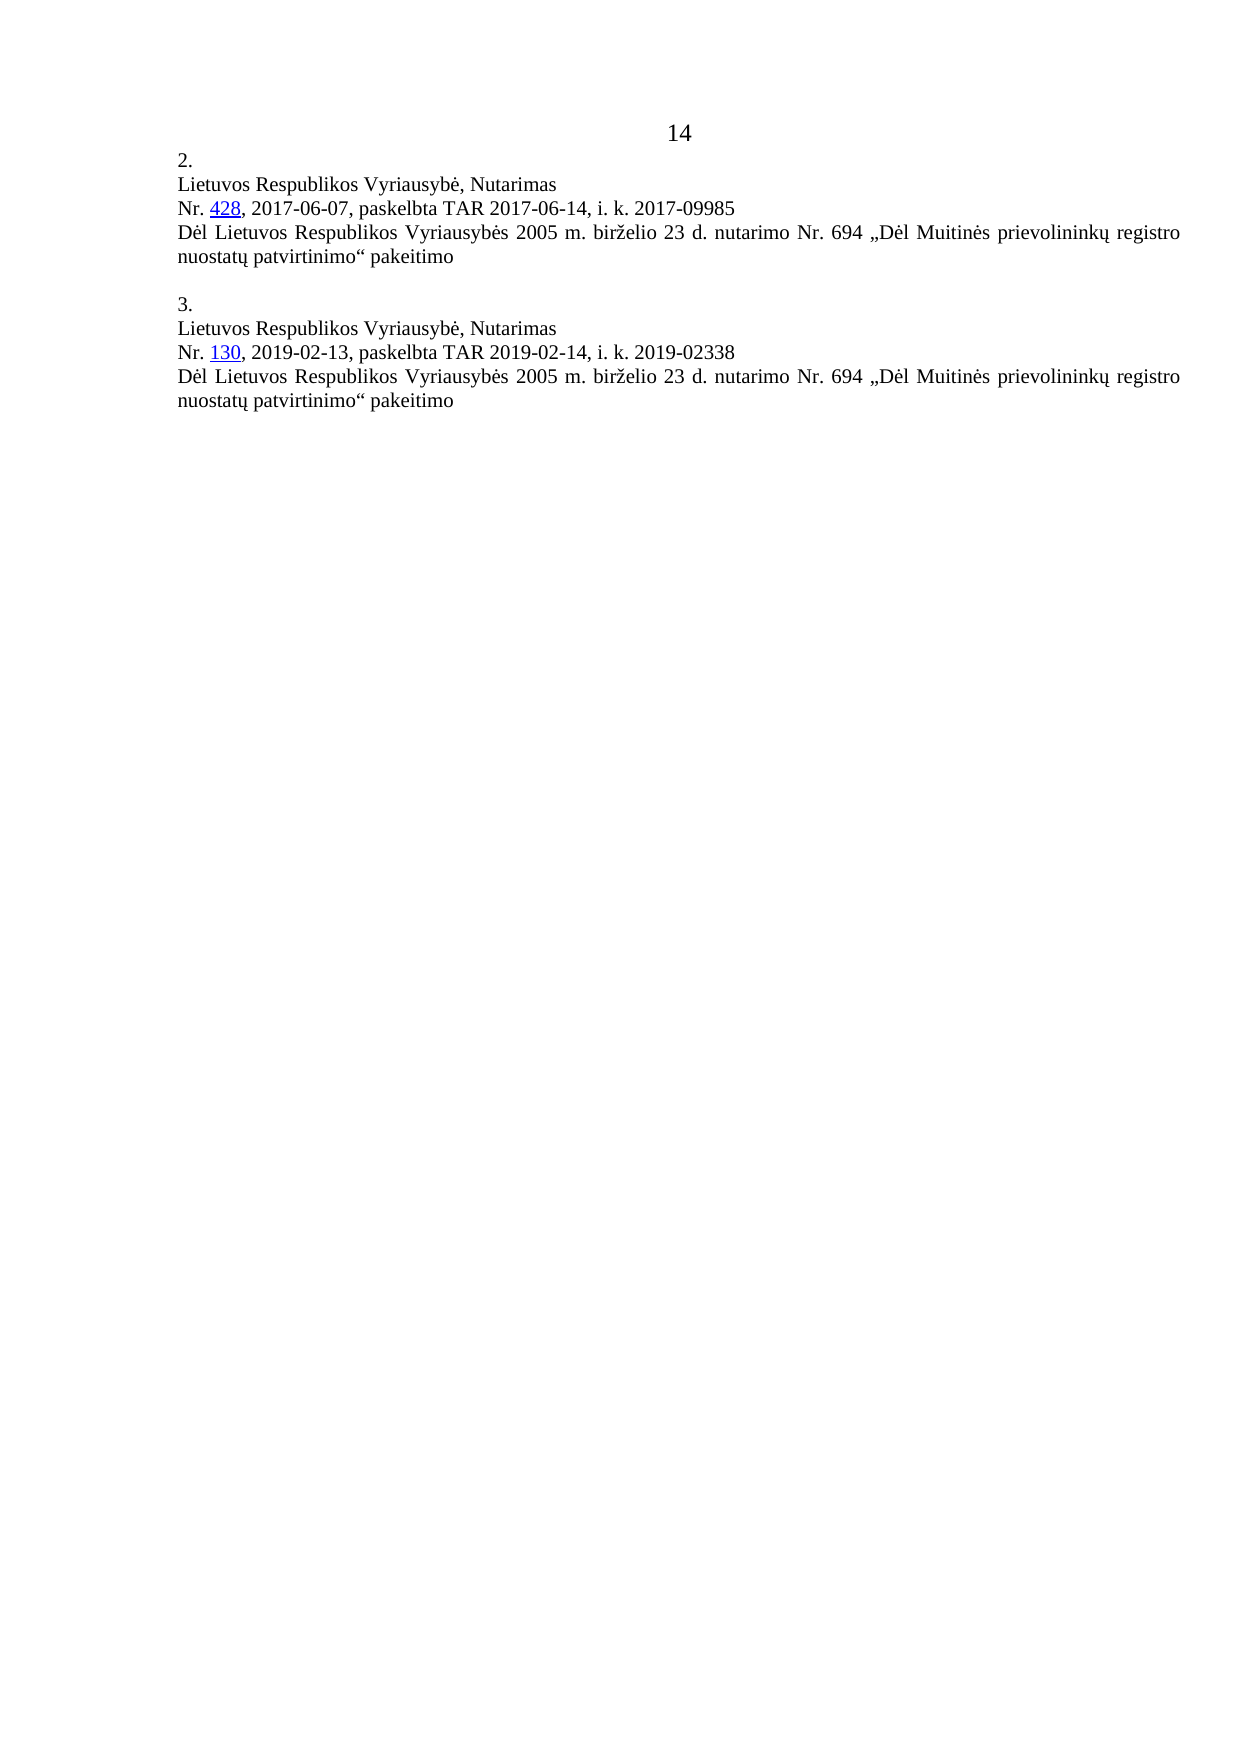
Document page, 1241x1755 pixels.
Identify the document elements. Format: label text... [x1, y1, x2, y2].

text Lietuvos Respublikos Vyriausybė, Nutarimas [177, 172, 1181, 196]
text Nr. 428, 2017-06-07, paskelbta TAR 2017-06-14, i. k. 2017-09985 [177, 196, 1181, 220]
text Dėl Lietuvos Respublikos Vyriausybės 2005 m. birželio 23 d. nutarimo Nr. 694 „Dėl Muitinės prievolininkų registro nuostatų patvirtinimo“ pakeitimo [177, 220, 1181, 268]
text Lietuvos Respublikos Vyriausybė, Nutarimas [177, 316, 1181, 340]
text Nr. 130, 2019-02-13, paskelbta TAR 2019-02-14, i. k. 2019-02338 [177, 340, 1181, 364]
text Dėl Lietuvos Respublikos Vyriausybės 2005 m. birželio 23 d. nutarimo Nr. 694 „Dėl Muitinės prievolininkų registro nuostatų patvirtinimo“ pakeitimo [177, 364, 1181, 412]
text 2. [177, 148, 1181, 172]
text 3. [177, 292, 1181, 316]
